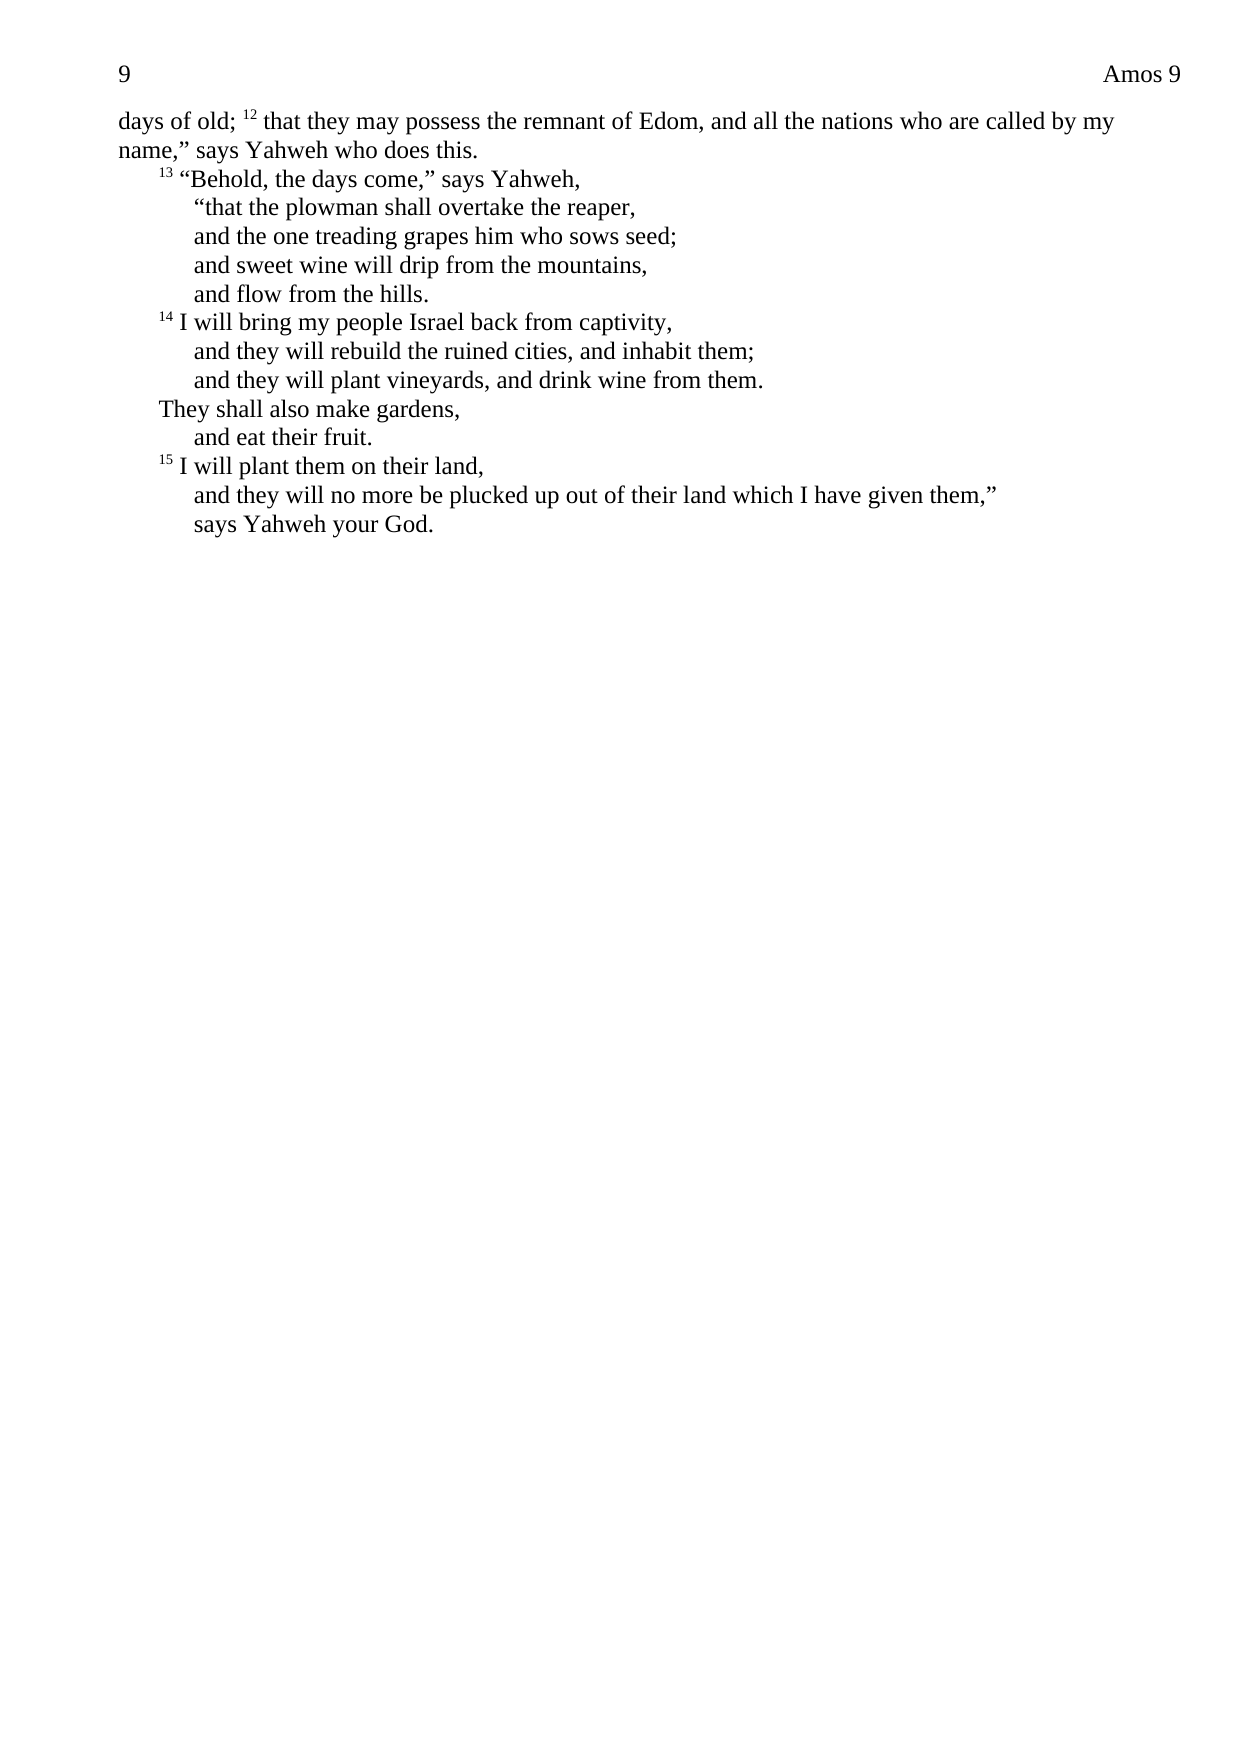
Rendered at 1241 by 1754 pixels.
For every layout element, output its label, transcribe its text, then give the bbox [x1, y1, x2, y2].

text and eat their fruit. [194, 422, 1181, 451]
text and they will rebuild the ruined cities, and inhabit them; [194, 336, 1181, 365]
text 13 “Behold, the days come,” says Yahweh, [158, 164, 1181, 192]
text and sweet wine will drip from the mountains, [194, 250, 1181, 279]
text days of old; 12 that they may possess the remnant of Edom, and all the nations who are called by my name,” says Yahweh who does this. [118, 106, 1181, 164]
text and flow from the hills. [194, 279, 1181, 307]
text They shall also make gardens, [158, 394, 1181, 422]
text “that the plowman shall overtake the reaper, [194, 192, 1181, 221]
text and they will plant vineyards, and drink wine from them. [194, 365, 1181, 394]
text and the one treading grapes him who sows seed; [194, 221, 1181, 250]
text 15 I will plant them on their land, [158, 451, 1181, 480]
text says Yahweh your God. [194, 509, 1181, 537]
text and they will no more be plucked up out of their land which I have given them,” [194, 480, 1181, 509]
text 14 I will bring my people Israel back from captivity, [158, 307, 1181, 336]
